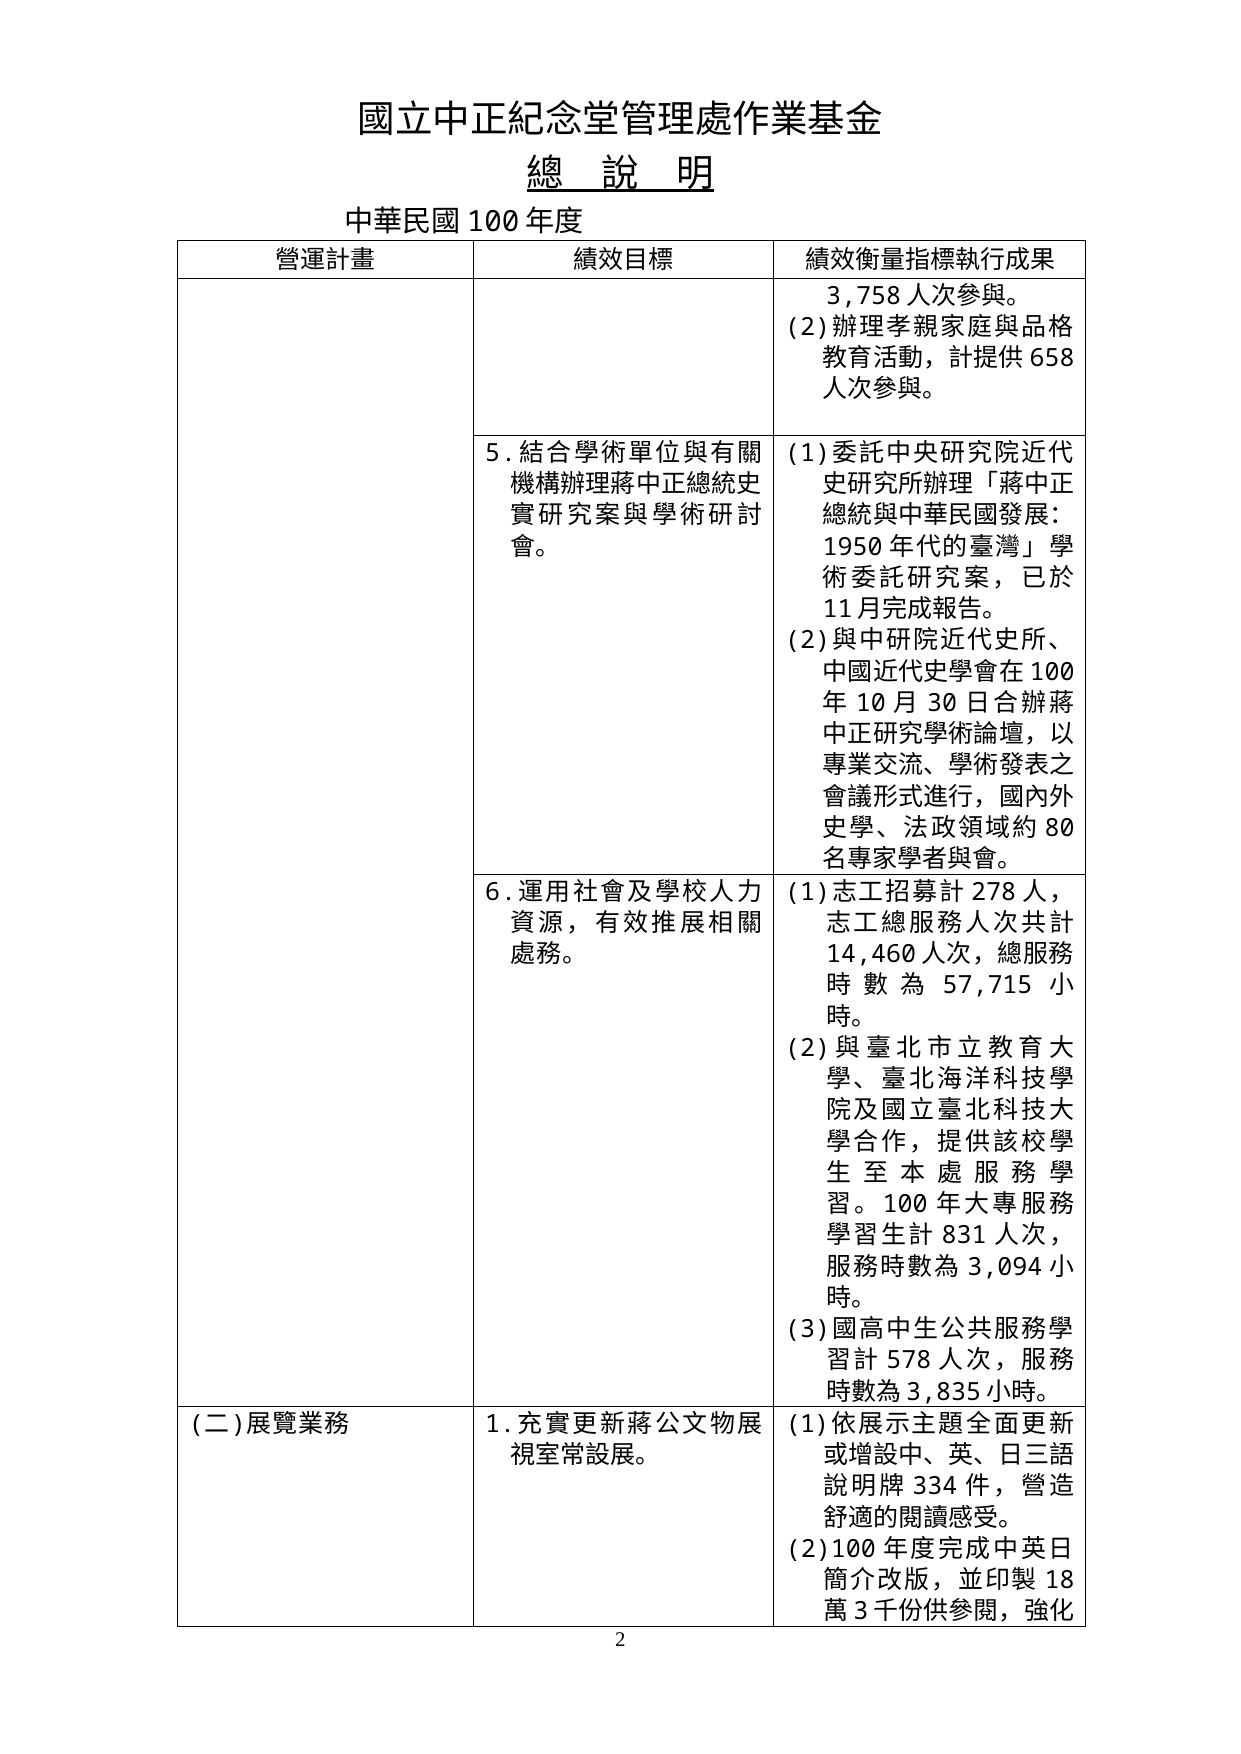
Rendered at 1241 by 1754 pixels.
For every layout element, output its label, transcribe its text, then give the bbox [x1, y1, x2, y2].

table_header 績效衡量指標執行成果 [774, 241, 1085, 278]
table_cell 5.結合學術單位與有關機構辦理蔣中正總統史實研究案與學術研討會。 [474, 436, 773, 874]
table_header 營運計畫 [178, 241, 473, 278]
table_cell 1.充實更新蔣公文物展視室常設展。 [474, 1407, 773, 1626]
table_cell 3,758人次參與。 (2)辦理孝親家庭與品格教育活動，計提供658人次參與。 [774, 279, 1085, 435]
table_cell (1)依展示主題全面更新或增設中、英、日三語說明牌334件，營造舒適的閱讀感受。 (2)100年度完成中英日簡介改版，並印製18萬3千份供參閱，強化 [774, 1407, 1085, 1626]
table_cell [178, 279, 473, 1406]
table_cell (1)委託中央研究院近代史研究所辦理「蔣中正總統與中華民國發展：1950年代的臺灣」學術委託研究案，已於11月完成報告。 (2)與中研院近代史所、中國近代史學會在100年10月30日合辦蔣中正研究學術論壇，以專業交流、學術發表之會議形式進行，國內外史學、法政領域約80名專家學者與會。 [774, 436, 1085, 874]
table_cell 6.運用社會及學校人力資源，有效推展相關處務。 [474, 875, 773, 1406]
table_cell (二)展覽業務 [178, 1407, 473, 1626]
table_header 績效目標 [474, 241, 773, 278]
table_cell [474, 279, 773, 435]
table_cell (1)志工招募計278人，志工總服務人次共計14,460人次，總服務時數為57,715小時。 (2)與臺北市立教育大學、臺北海洋科技學院及國立臺北科技大學合作，提供該校學生至本處服務學習。100年大專服務學習生計831人次，服務時數為3,094小時。 (3)國高中生公共服務學習計578人次，服務時數為3,835小時。 [774, 875, 1085, 1406]
